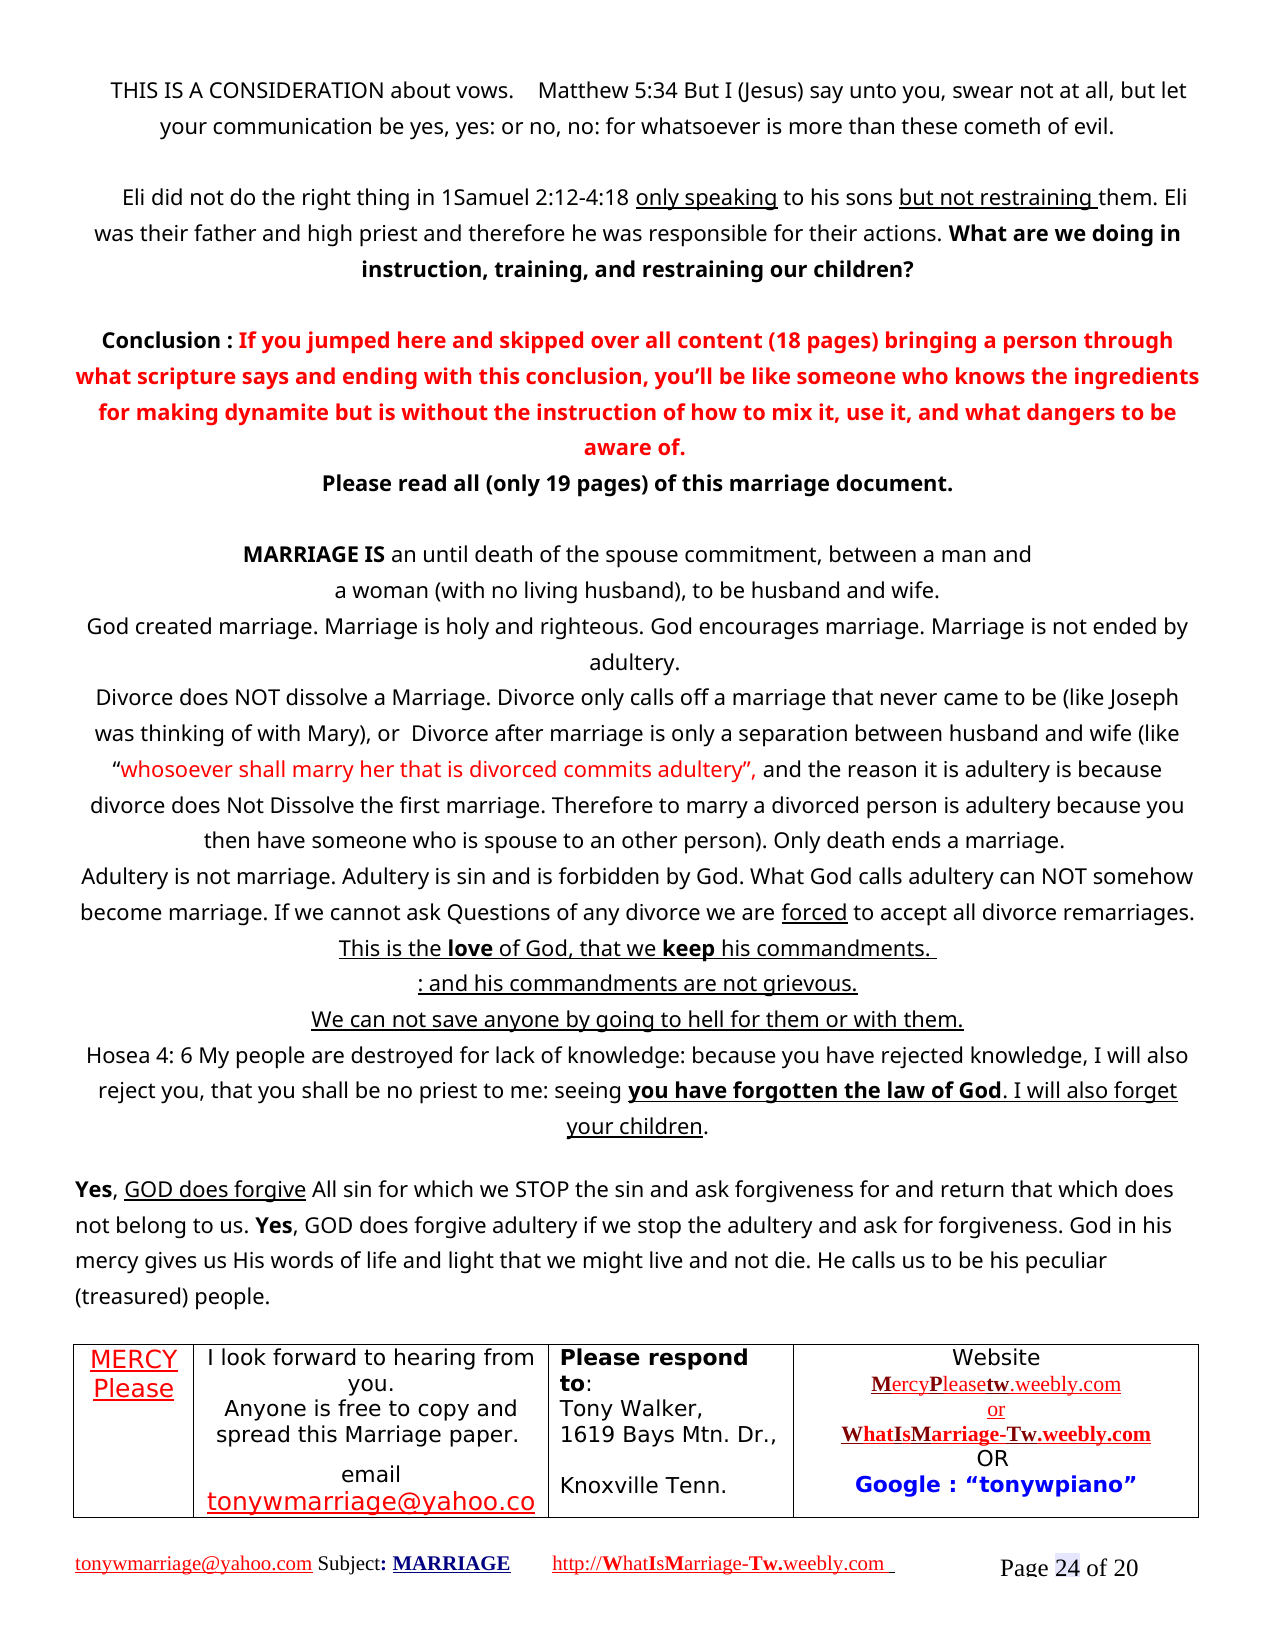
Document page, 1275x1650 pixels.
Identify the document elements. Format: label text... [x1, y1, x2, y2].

text MARRIAGE IS an until death of the spouse commitment, between a man and [75, 539, 1200, 569]
table_header Please respond to: Tony Walker, 1619 Bays Mtn. Dr., Knoxville Tenn. [549, 1345, 793, 1517]
table_header Website MercyPleasetw.weebly.com or WhatIsMarriage-Tw.weebly.com OR Google : “tonywpiano” [794, 1345, 1198, 1517]
text Eli did not do the right thing in 1Samuel 2:12-4:18 only speaking to his sons but not restraining them. Eli was their father and high priest and therefore he was responsible for their actions. What are we doing in instruction, training, and restraining our children? [75, 146, 1200, 283]
text Please read all (only 19 pages) of this marriage document. [75, 468, 1200, 498]
text This is the love of God, that we keep his commandments. : and his commandments are not grievous. [75, 932, 1200, 998]
table_header I look forward to hearing from you. Anyone is free to copy and spread this Marriage paper. email tonywmarriage@yahoo.co [194, 1345, 548, 1517]
text a woman (with no living husband), to be husband and wife. [75, 575, 1200, 605]
text Yes, GOD does forgive All sin for which we STOP the sin and ask forgiveness for and return that which does not belong to us. Yes, GOD does forgive adultery if we stop the adultery and ask for forgiveness. God in his mercy gives us His words of life and light that we might live and not die. He calls us to be his peculiar (treasured) people. [75, 1174, 1200, 1311]
text Conclusion : If you jumped here and skipped over all content (18 pages) bringing a person through what scripture says and ending with this conclusion, you’ll be like someone who knows the ingredients for making dynamite but is without the instruction of how to mix it, use it, and what dangers to be aware of. [75, 325, 1200, 462]
text We can not save anyone by going to hell for them or with them. Hosea 4: 6 My people are destroyed for lack of knowledge: because you have rejected knowledge, I will also reject you, that you shall be no priest to me: seeing you have forgotten the law of God. I will also forget your children. [75, 1004, 1200, 1141]
text THIS IS A CONSIDERATION about vows. Matthew 5:34 But I (Jesus) say unto you, swear not at all, but let your communication be yes, yes: or no, no: for whatsoever is more than these cometh of evil. [75, 75, 1200, 141]
table_header MERCY Please [74, 1345, 193, 1517]
text God created marriage. Marriage is holy and righteous. God encourages marriage. Marriage is not ended by adultery. Divorce does NOT dissolve a Marriage. Divorce only calls off a marriage that never came to be (like Joseph was thinking of with Mary), or Divorce after marriage is only a separation between husband and wife (like “whosoever shall marry her that is divorced commits adultery”, and the reason it is adultery is because divorce does Not Dissolve the first marriage. Therefore to marry a divorced person is adultery because you then have someone who is spouse to an other person). Only death ends a marriage. Adultery is not marriage. Adultery is sin and is forbidden by God. What God calls adultery can NOT somehow become marriage. If we cannot ask Questions of any divorce we are forced to accept all divorce remarriages. [75, 611, 1200, 927]
